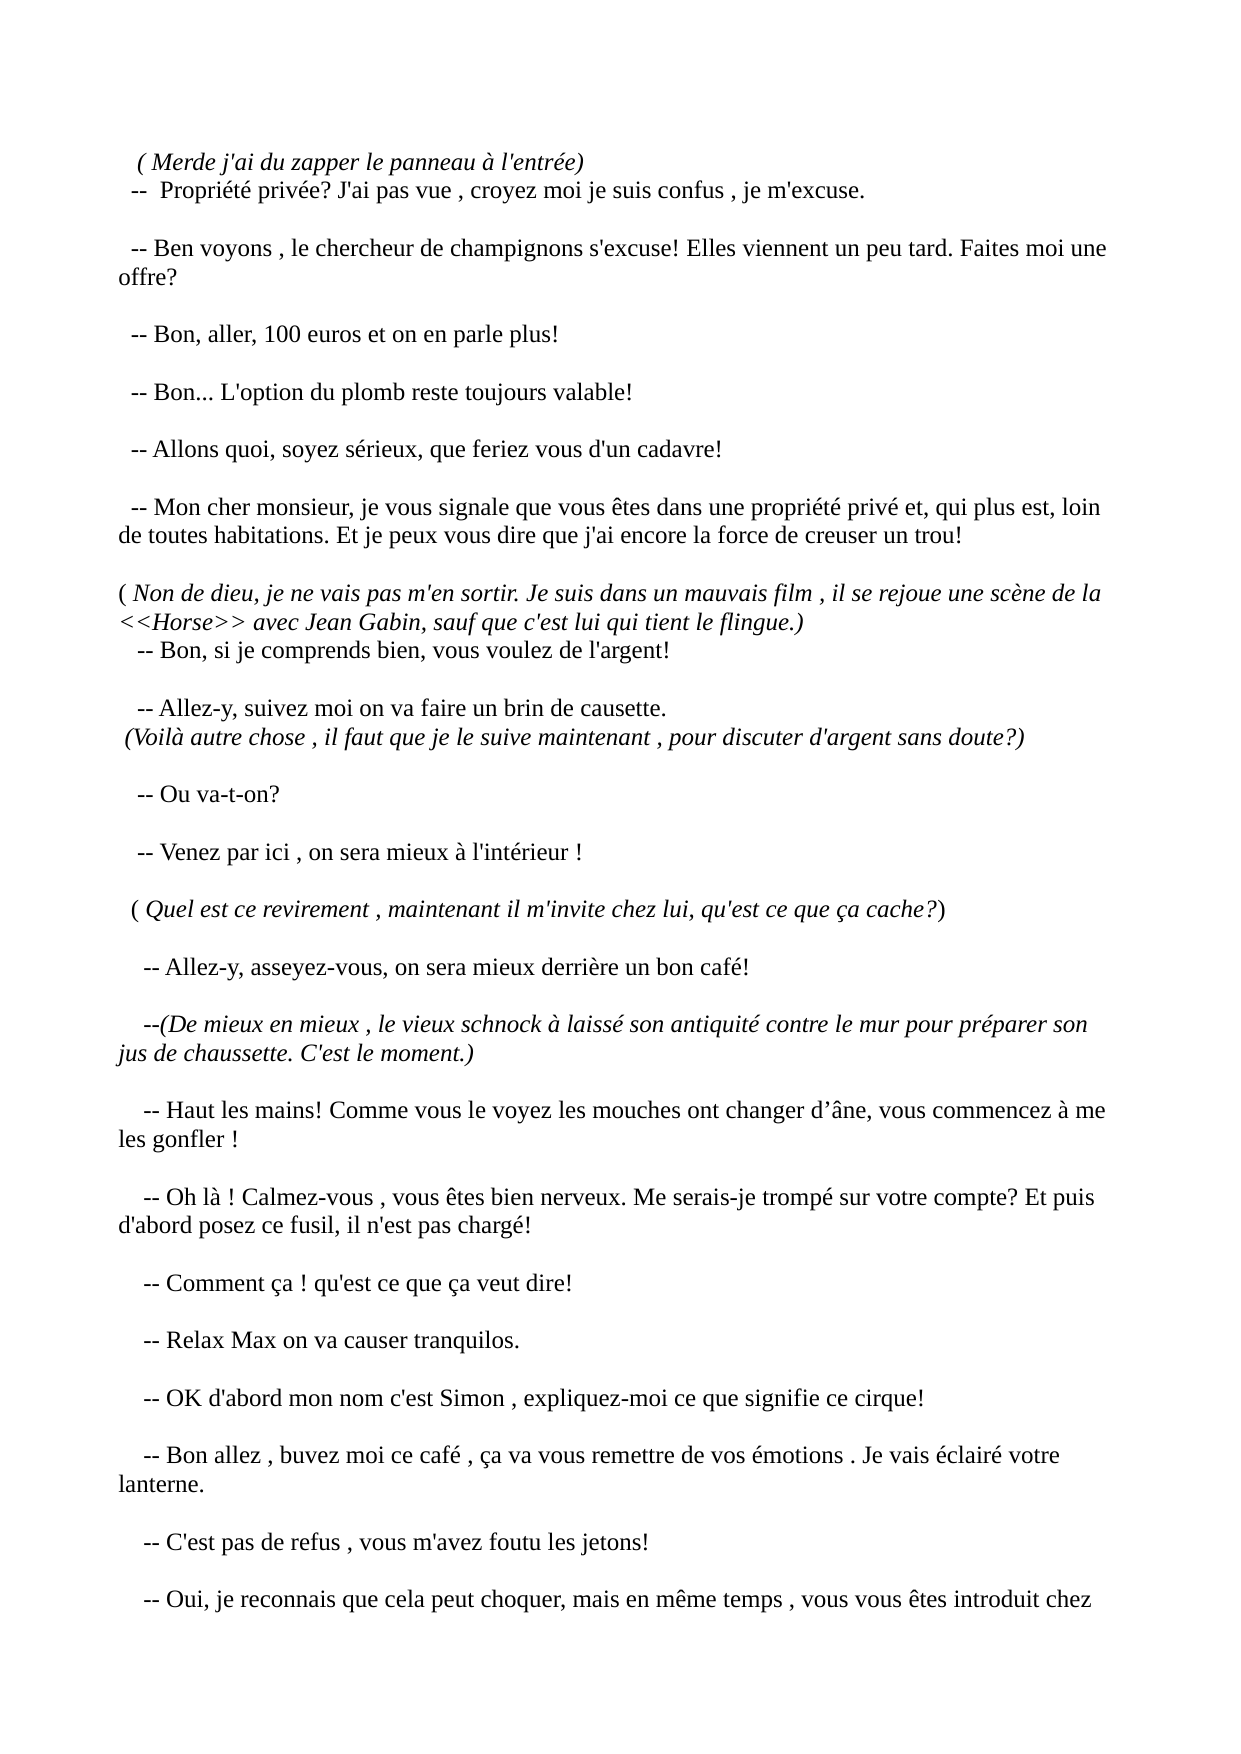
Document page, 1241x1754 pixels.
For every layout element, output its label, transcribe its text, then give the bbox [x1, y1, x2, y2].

text -- OK d'abord mon nom c'est Simon , expliquez-moi ce que signifie ce cirque! [118, 1383, 1122, 1412]
text -- Allons quoi, soyez sérieux, que feriez vous d'un cadavre! [118, 434, 1122, 463]
text ( Quel est ce revirement , maintenant il m'invite chez lui, qu'est ce que ça cache?) [118, 894, 1122, 923]
text -- Oh là ! Calmez-vous , vous êtes bien nerveux. Me serais-je trompé sur votre compte? Et puis d'abord posez ce fusil, il n'est pas chargé! [118, 1182, 1122, 1239]
text (Voilà autre chose , il faut que je le suive maintenant , pour discuter d'argent sans doute?) [118, 722, 1122, 751]
text -- Venez par ici , on sera mieux à l'intérieur ! [118, 837, 1122, 866]
text -- Bon... L'option du plomb reste toujours valable! [118, 377, 1122, 406]
text -- Allez-y, asseyez-vous, on sera mieux derrière un bon café! [118, 952, 1122, 981]
text -- Comment ça ! qu'est ce que ça veut dire! [118, 1268, 1122, 1297]
text -- C'est pas de refus , vous m'avez foutu les jetons! [118, 1527, 1122, 1556]
text ( Non de dieu, je ne vais pas m'en sortir. Je suis dans un mauvais film , il se rejoue une scène de la <<Horse>> avec Jean Gabin, sauf que c'est lui qui tient le flingue.) [118, 578, 1122, 636]
text -- Oui, je reconnais que cela peut choquer, mais en même temps , vous vous êtes introduit chez [118, 1584, 1122, 1613]
text -- Haut les mains! Comme vous le voyez les mouches ont changer d’âne, vous commencez à me les gonfler ! [118, 1096, 1122, 1153]
text -- Bon, si je comprends bien, vous voulez de l'argent! [118, 636, 1122, 664]
text ( Merde j'ai du zapper le panneau à l'entrée) [118, 147, 1122, 176]
text -- Propriété privée? J'ai pas vue , croyez moi je suis confus , je m'excuse. [118, 176, 1122, 204]
text -- Bon, aller, 100 euros et on en parle plus! [118, 319, 1122, 348]
text -- Ben voyons , le chercheur de champignons s'excuse! Elles viennent un peu tard. Faites moi une offre? [118, 233, 1122, 291]
text -- Relax Max on va causer tranquilos. [118, 1326, 1122, 1354]
text --(De mieux en mieux , le vieux schnock à laissé son antiquité contre le mur pour préparer son jus de chaussette. C'est le moment.) [118, 1009, 1122, 1067]
text -- Allez-y, suivez moi on va faire un brin de causette. [118, 693, 1122, 722]
text -- Bon allez , buvez moi ce café , ça va vous remettre de vos émotions . Je vais éclairé votre lanterne. [118, 1441, 1122, 1498]
text -- Mon cher monsieur, je vous signale que vous êtes dans une propriété privé et, qui plus est, loin de toutes habitations. Et je peux vous dire que j'ai encore la force de creuser un trou! [118, 492, 1122, 549]
text -- Ou va-t-on? [118, 779, 1122, 808]
